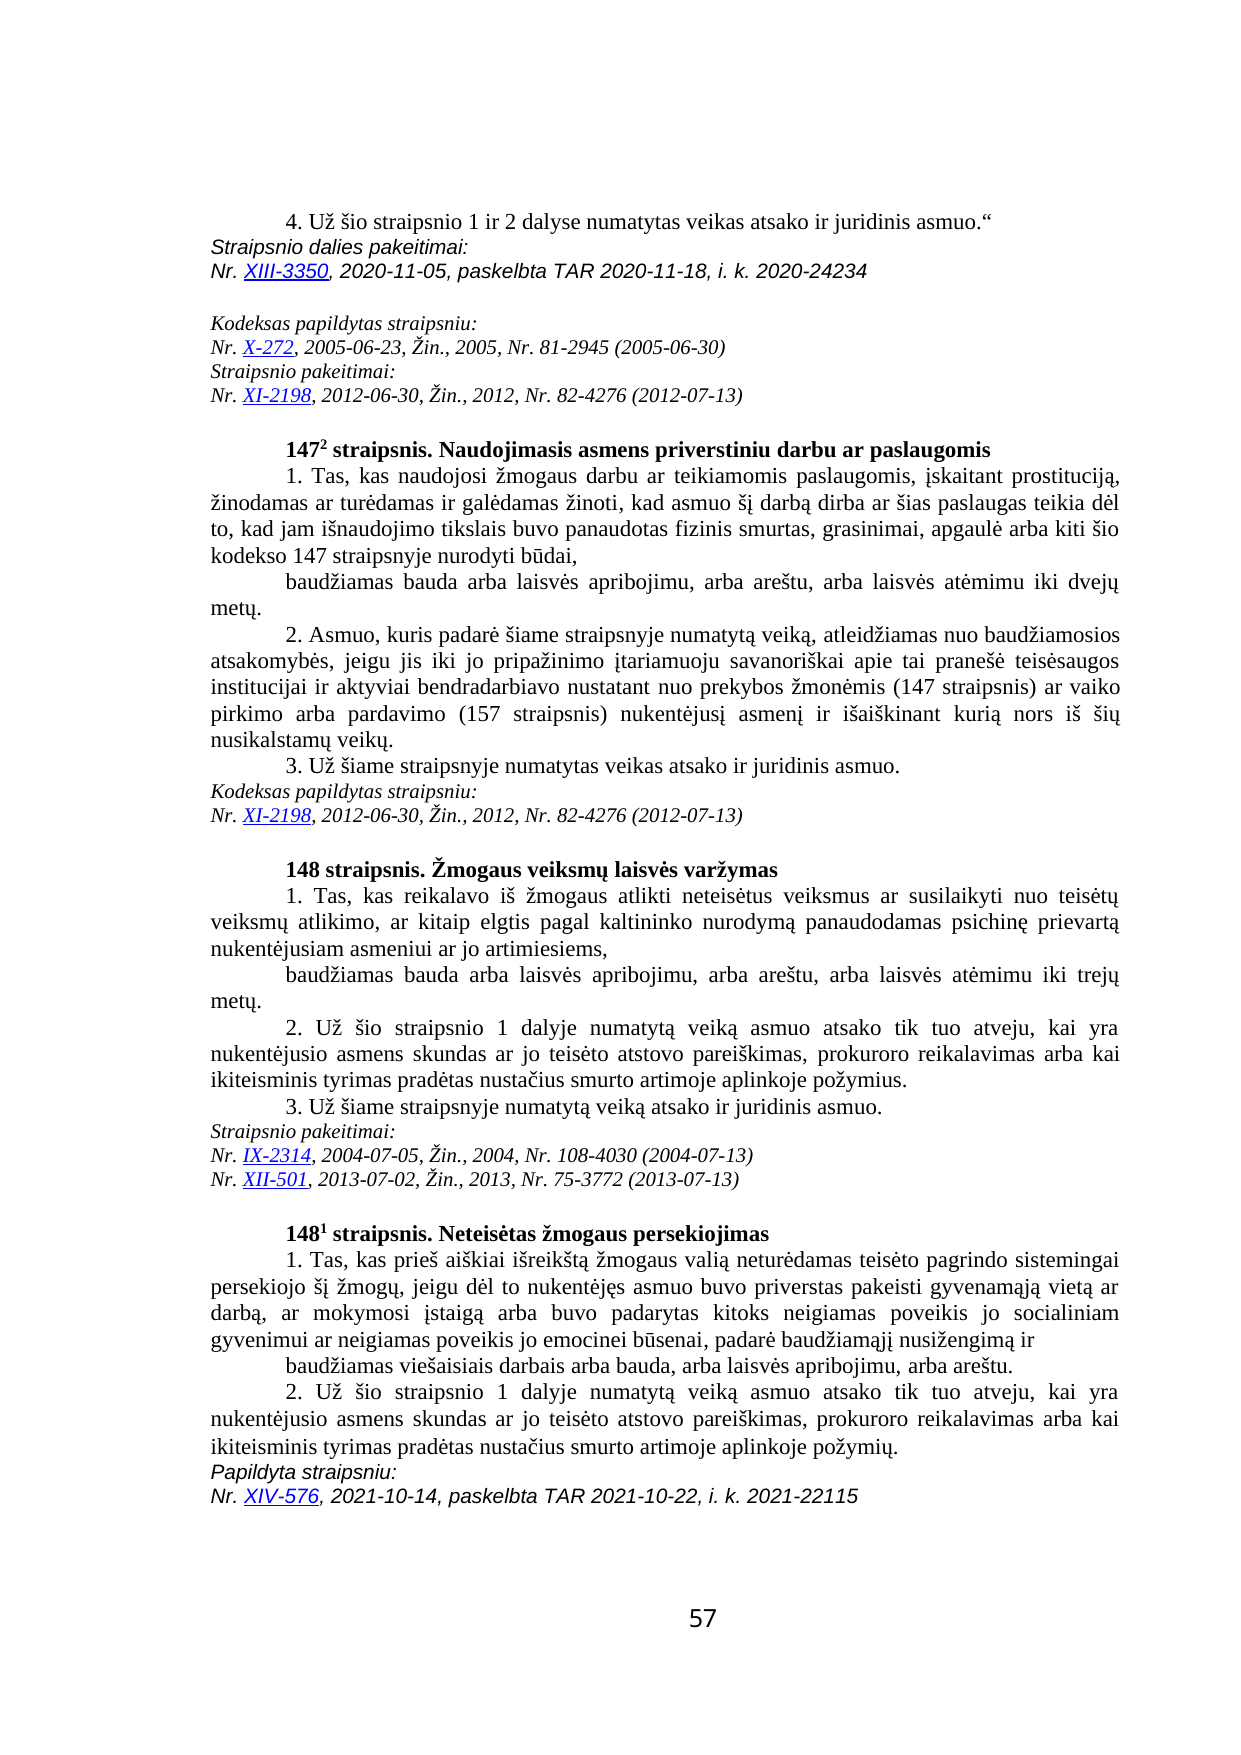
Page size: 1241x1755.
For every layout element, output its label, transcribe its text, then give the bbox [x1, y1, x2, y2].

text 1. Tas, kas reikalavo iš žmogaus atlikti neteisėtus veiksmus ar susilaikyti nuo teisėtų veiksmų atlikimo, ar kitaip elgtis pagal kaltininko nurodymą panaudodamas psichinę prievartą nukentėjusiam asmeniui ar jo artimiesiems, [210, 882, 1120, 961]
text 4. Už šio straipsnio 1 ir 2 dalyse numatytas veikas atsako ir juridinis asmuo.“ [210, 208, 1120, 234]
text Kodeksas papildytas straipsniu: [210, 311, 1120, 335]
text Straipsnio pakeitimai: [210, 359, 1120, 383]
text Nr. XI-2198, 2012-06-30, Žin., 2012, Nr. 82-4276 (2012-07-13) [210, 383, 1120, 407]
text baudžiamas bauda arba laisvės apribojimu, arba areštu, arba laisvės atėmimu iki trejų metų. [210, 961, 1120, 1014]
text 2. Už šio straipsnio 1 dalyje numatytą veiką asmuo atsako tik tuo atveju, kai yra nukentėjusio asmens skundas ar jo teisėto atstovo pareiškimas, prokuroro reikalavimas arba kai ikiteisminis tyrimas pradėtas nustačius smurto artimoje aplinkoje požymius. [210, 1014, 1120, 1093]
text Straipsnio pakeitimai: [210, 1119, 1120, 1143]
text 2. Už šio straipsnio 1 dalyje numatytą veiką asmuo atsako tik tuo atveju, kai yra nukentėjusio asmens skundas ar jo teisėto atstovo pareiškimas, prokuroro reikalavimas arba kai ikiteisminis tyrimas pradėtas nustačius smurto artimoje aplinkoje požymių. [210, 1378, 1120, 1460]
text Nr. XIII-3350, 2020-11-05, paskelbta TAR 2020-11-18, i. k. 2020-24234 [210, 258, 1120, 282]
text Nr. XII-501, 2013-07-02, Žin., 2013, Nr. 75-3772 (2013-07-13) [210, 1167, 1120, 1191]
text 148 straipsnis. Žmogaus veiksmų laisvės varžymas [210, 856, 1120, 882]
text Nr. X-272, 2005-06-23, Žin., 2005, Nr. 81-2945 (2005-06-30) [210, 335, 1120, 359]
text Nr. XIV-576, 2021-10-14, paskelbta TAR 2021-10-22, i. k. 2021-22115 [210, 1484, 1120, 1508]
text baudžiamas viešaisiais darbais arba bauda, arba laisvės apribojimu, arba areštu. [210, 1352, 1120, 1378]
text 1. Tas, kas naudojosi žmogaus darbu ar teikiamomis paslaugomis, įskaitant prostituciją, žinodamas ar turėdamas ir galėdamas žinoti, kad asmuo šį darbą dirba ar šias paslaugas teikia dėl to, kad jam išnaudojimo tikslais buvo panaudotas fizinis smurtas, grasinimai, apgaulė arba kiti šio kodekso 147 straipsnyje nurodyti būdai, [210, 463, 1120, 568]
text 1. Tas, kas prieš aiškiai išreikštą žmogaus valią neturėdamas teisėto pagrindo sistemingai persekiojo šį žmogų, jeigu dėl to nukentėjęs asmuo buvo priverstas pakeisti gyvenamąją vietą ar darbą, ar mokymosi įstaigą arba buvo padarytas kitoks neigiamas poveikis jo socialiniam gyvenimui ar neigiamas poveikis jo emocinei būsenai, padarė baudžiamąjį nusižengimą ir [210, 1247, 1120, 1352]
text 1472 straipsnis. Naudojimasis asmens priverstiniu darbu ar paslaugomis [210, 436, 1120, 463]
text baudžiamas bauda arba laisvės apribojimu, arba areštu, arba laisvės atėmimu iki dvejų metų. [210, 568, 1120, 621]
text Straipsnio dalies pakeitimai: [210, 234, 1120, 258]
text Nr. IX-2314, 2004-07-05, Žin., 2004, Nr. 108-4030 (2004-07-13) [210, 1143, 1120, 1167]
text 3. Už šiame straipsnyje numatytas veikas atsako ir juridinis asmuo. [210, 752, 1120, 779]
text Papildyta straipsniu: [210, 1460, 1120, 1484]
text 2. Asmuo, kuris padarė šiame straipsnyje numatytą veiką, atleidžiamas nuo baudžiamosios atsakomybės, jeigu jis iki jo pripažinimo įtariamuoju savanoriškai apie tai pranešė teisėsaugos institucijai ir aktyviai bendradarbiavo nustatant nuo prekybos žmonėmis (147 straipsnis) ar vaiko pirkimo arba pardavimo (157 straipsnis) nukentėjusį asmenį ir išaiškinant kurią nors iš šių nusikalstamų veikų. [210, 621, 1120, 752]
text 3. Už šiame straipsnyje numatytą veiką atsako ir juridinis asmuo. [210, 1093, 1120, 1119]
text Nr. XI-2198, 2012-06-30, Žin., 2012, Nr. 82-4276 (2012-07-13) [210, 803, 1120, 827]
text 1481 straipsnis. Neteisėtas žmogaus persekiojimas [210, 1220, 1120, 1247]
text Kodeksas papildytas straipsniu: [210, 779, 1120, 803]
